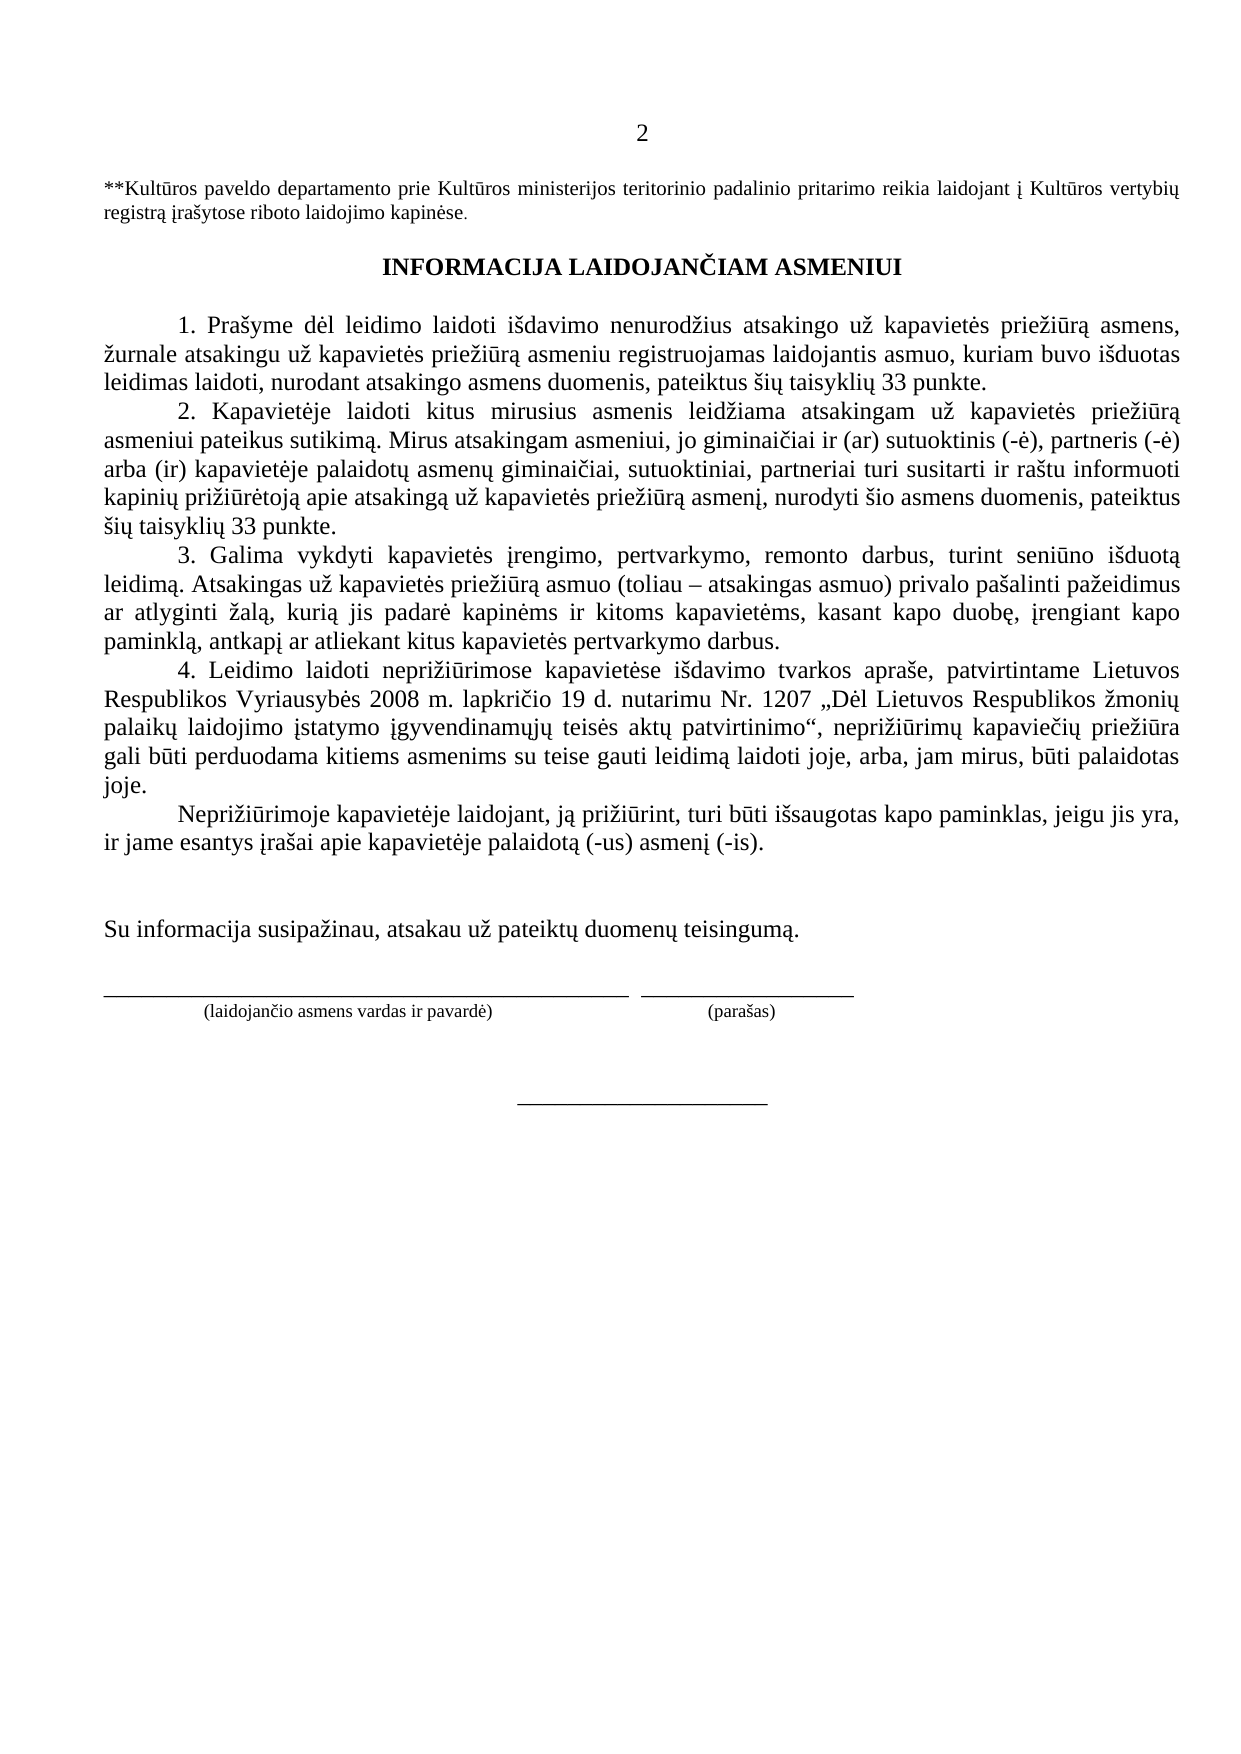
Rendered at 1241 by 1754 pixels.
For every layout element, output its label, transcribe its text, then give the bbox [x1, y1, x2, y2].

text **Kultūros paveldo departamento prie Kultūros ministerijos teritorinio padalinio pritarimo reikia laidojant į Kultūros vertybių registrą įrašytose riboto laidojimo kapinėse. [103, 176, 1181, 224]
text Su informacija susipažinau, atsakau už pateiktų duomenų teisingumą. [103, 914, 1181, 942]
text Neprižiūrimoje kapavietėje laidojant, ją prižiūrint, turi būti išsaugotas kapo paminklas, jeigu jis yra, ir jame esantys įrašai apie kapavietėje palaidotą (-us) asmenį (-is). [103, 799, 1181, 856]
text 3. Galima vykdyti kapavietės įrengimo, pertvarkymo, remonto darbus, turint seniūno išduotą leidimą. Atsakingas už kapavietės priežiūrą asmuo (toliau – atsakingas asmuo) privalo pašalinti pažeidimus ar atlyginti žalą, kurią jis padarė kapinėms ir kitoms kapavietėms, kasant kapo duobę, įrengiant kapo paminklą, antkapį ar atliekant kitus kapavietės pertvarkymo darbus. [103, 540, 1181, 655]
text INFORMACIJA LAIDOJANČIAM ASMENIUI [103, 252, 1181, 281]
text ____________________ [103, 1079, 1181, 1108]
text __________________________________________ _________________ [103, 971, 1181, 1000]
text 4. Leidimo laidoti neprižiūrimose kapavietėse išdavimo tvarkos apraše, patvirtintame Lietuvos Respublikos Vyriausybės 2008 m. lapkričio 19 d. nutarimu Nr. 1207 „Dėl Lietuvos Respublikos žmonių palaikų laidojimo įstatymo įgyvendinamųjų teisės aktų patvirtinimo“, neprižiūrimų kapaviečių priežiūra gali būti perduodama kitiems asmenims su teise gauti leidimą laidoti joje, arba, jam mirus, būti palaidotas joje. [103, 655, 1181, 799]
text 1. Prašyme dėl leidimo laidoti išdavimo nenurodžius atsakingo už kapavietės priežiūrą asmens, žurnale atsakingu už kapavietės priežiūrą asmeniu registruojamas laidojantis asmuo, kuriam buvo išduotas leidimas laidoti, nurodant atsakingo asmens duomenis, pateiktus šių taisyklių 33 punkte. [103, 310, 1181, 396]
text (laidojančio asmens vardas ir pavardė) (parašas) [103, 1000, 1181, 1022]
text 2. Kapavietėje laidoti kitus mirusius asmenis leidžiama atsakingam už kapavietės priežiūrą asmeniui pateikus sutikimą. Mirus atsakingam asmeniui, jo giminaičiai ir (ar) sutuoktinis (-ė), partneris (-ė) arba (ir) kapavietėje palaidotų asmenų giminaičiai, sutuoktiniai, partneriai turi susitarti ir raštu informuoti kapinių prižiūrėtoją apie atsakingą už kapavietės priežiūrą asmenį, nurodyti šio asmens duomenis, pateiktus šių taisyklių 33 punkte. [103, 396, 1181, 540]
